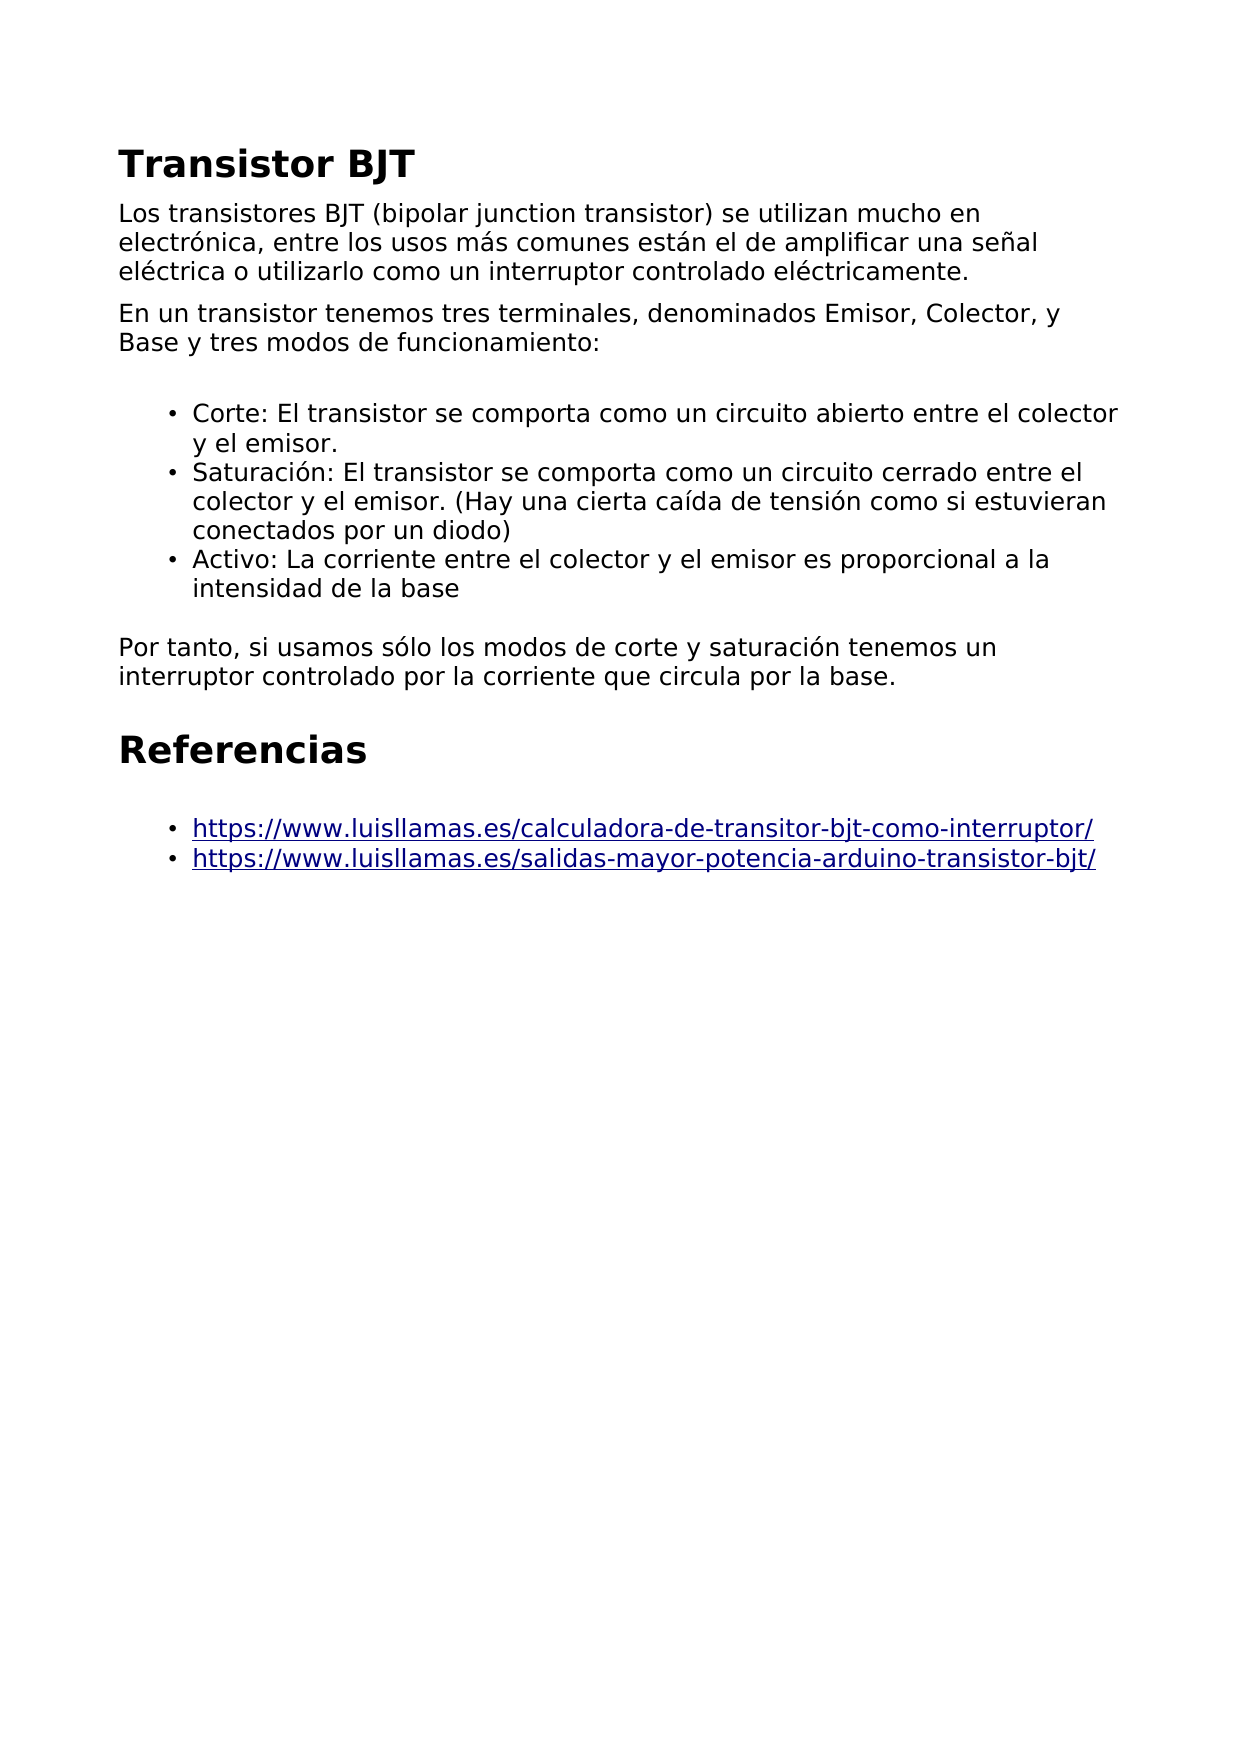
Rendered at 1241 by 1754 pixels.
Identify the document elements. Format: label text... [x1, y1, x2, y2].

list Saturación: El transistor se comporta como un circuito cerrado entre el colector y el emisor. (Hay una cierta caída de tensión como si estuvieran conectados por un diodo) [177, 458, 1122, 545]
subtitle Transistor BJT [118, 143, 1122, 187]
list Corte: El transistor se comporta como un circuito abierto entre el colector y el emisor. [177, 399, 1122, 458]
text Por tanto, si usamos sólo los modos de corte y saturación tenemos un interruptor controlado por la corriente que circula por la base. [118, 633, 1122, 692]
subtitle Referencias [118, 729, 1122, 773]
text Los transistores BJT (bipolar junction transistor) se utilizan mucho en electrónica, entre los usos más comunes están el de amplificar una señal eléctrica o utilizarlo como un interruptor controlado eléctricamente. [118, 199, 1122, 287]
list https://www.luisllamas.es/calculadora-de-transitor-bjt-como-interruptor/ [177, 815, 1122, 844]
list Activo: La corriente entre el colector y el emisor es proporcional a la intensidad de la base [177, 545, 1122, 604]
list https://www.luisllamas.es/salidas-mayor-potencia-arduino-transistor-bjt/ [177, 844, 1122, 873]
text En un transistor tenemos tres terminales, denominados Emisor, Colector, y Base y tres modos de funcionamiento: [118, 299, 1122, 358]
